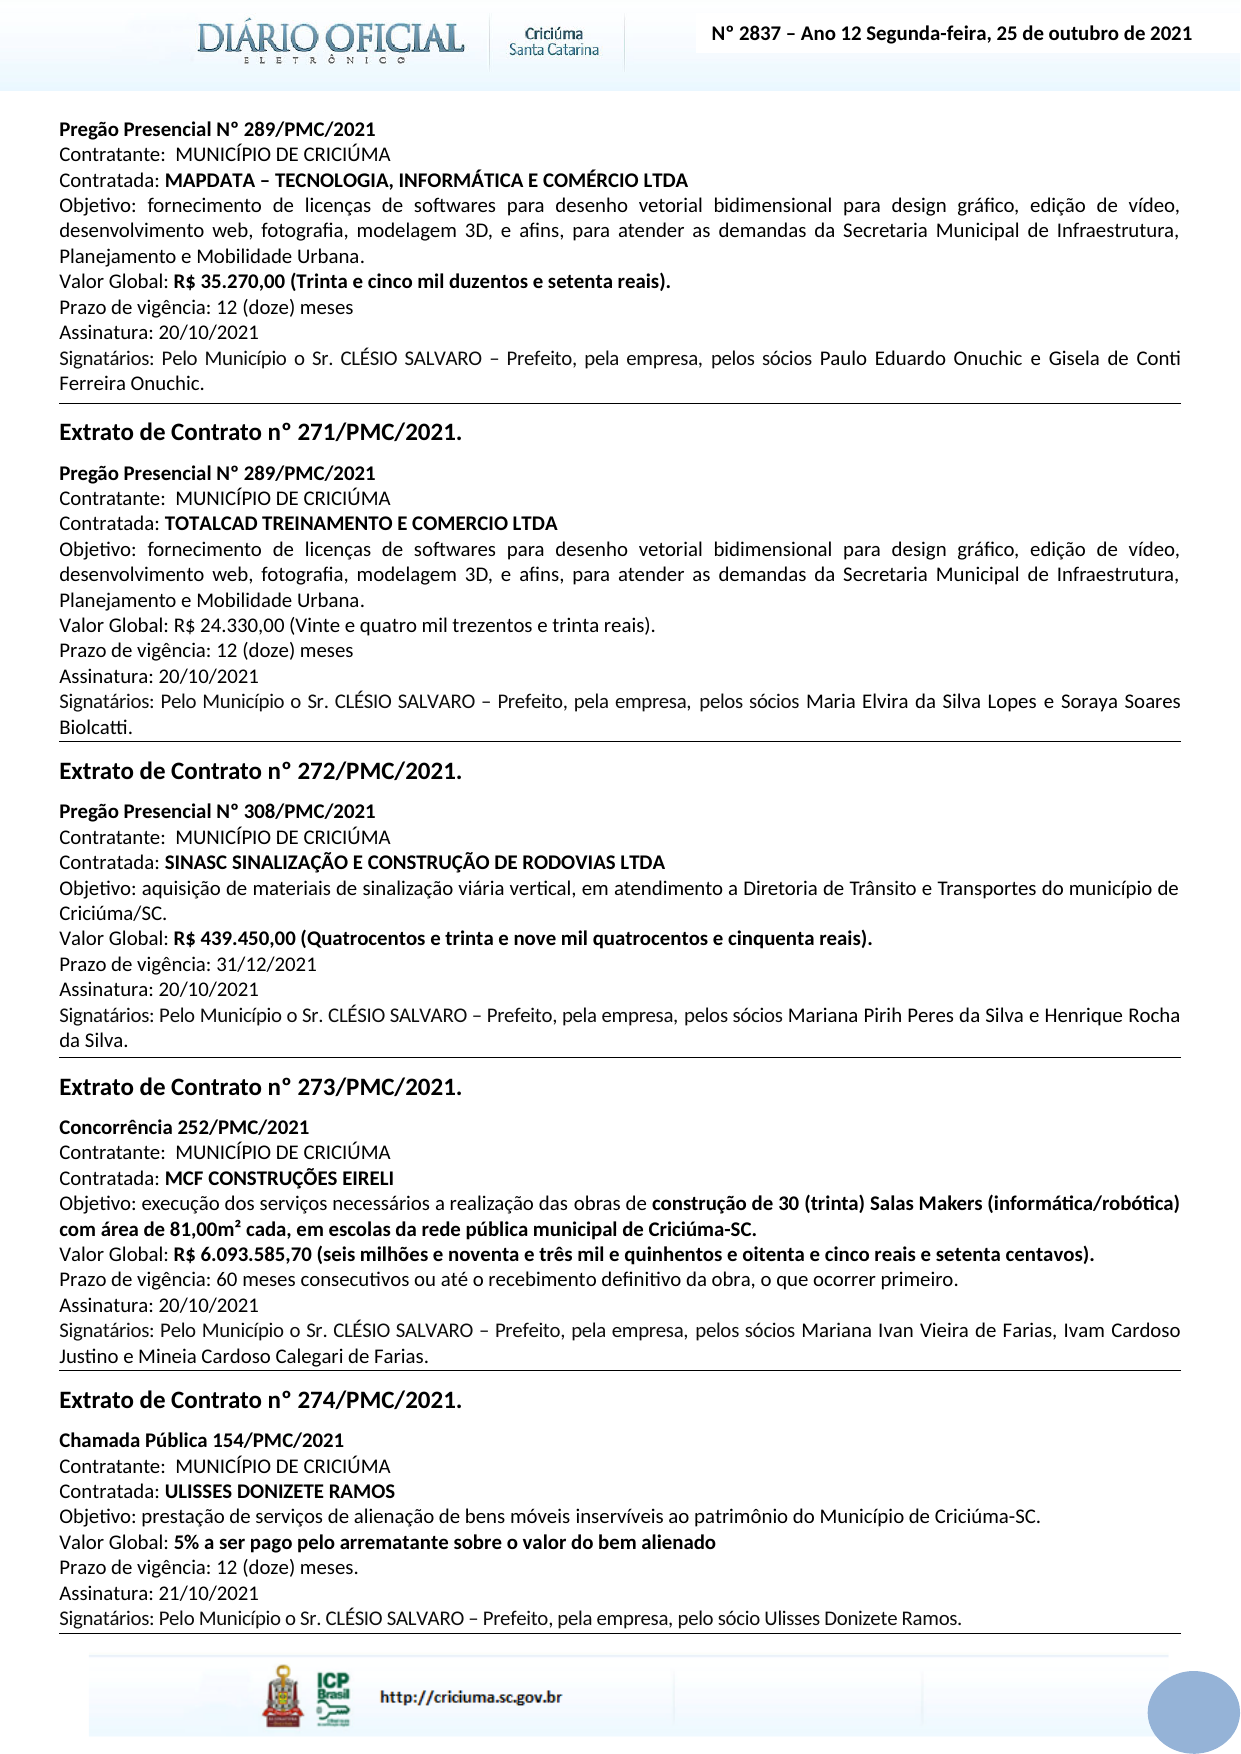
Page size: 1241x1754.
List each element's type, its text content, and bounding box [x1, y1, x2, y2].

text Objetivo: fornecimento de licenças de softwares para desenho vetorial bidimensional para design gráfico, edição de vídeo, desenvolvimento web, fotografia, modelagem 3D, e afins, para atender as demandas da Secretaria Municipal de Infraestrutura, Planejamento e Mobilidade Urbana. [59, 536, 1181, 612]
text Contratada: SINASC SINALIZAÇÃO E CONSTRUÇÃO DE RODOVIAS LTDA [59, 849, 1181, 875]
text Assinatura: 21/10/2021 [59, 1580, 1181, 1605]
text Contratante: MUNICÍPIO DE CRICIÚMA [59, 1453, 1181, 1478]
text Contratante: MUNICÍPIO DE CRICIÚMA [59, 1139, 1181, 1165]
text Valor Global: R$ 35.270,00 (Trinta e cinco mil duzentos e setenta reais). [59, 268, 1181, 294]
text Extrato de Contrato nº 273/PMC/2021. [59, 1071, 1181, 1101]
text Valor Global: R$ 439.450,00 (Quatrocentos e trinta e nove mil quatrocentos e cinquenta reais). [59, 926, 1181, 951]
text Pregão Presencial Nº 289/PMC/2021 [59, 460, 1181, 485]
text Chamada Pública 154/PMC/2021 [59, 1427, 1181, 1453]
text Valor Global: R$ 6.093.585,70 (seis milhões e noventa e três mil e quinhentos e oitenta e cinco reais e setenta centavos). [59, 1241, 1181, 1267]
text Pregão Presencial Nº 308/PMC/2021 [59, 798, 1181, 824]
text Assinatura: 20/10/2021 [59, 319, 1181, 345]
text Contratada: TOTALCAD TREINAMENTO E COMERCIO LTDA [59, 511, 1181, 536]
text Objetivo: execução dos serviços necessários a realização das obras de construção de 30 (trinta) Salas Makers (informática/robótica) com área de 81,00m² cada, em escolas da rede pública municipal de Criciúma-SC. [59, 1190, 1181, 1241]
text Extrato de Contrato nº 272/PMC/2021. [59, 755, 1181, 786]
text Signatários: Pelo Município o Sr. CLÉSIO SALVARO – Prefeito, pela empresa, pelos sócios Paulo Eduardo Onuchic e Gisela de Conti Ferreira Onuchic. [59, 345, 1181, 396]
text Valor Global: 5% a ser pago pelo arrematante sobre o valor do bem alienado [59, 1529, 1181, 1554]
text Prazo de vigência: 12 (doze) meses [59, 638, 1181, 663]
text Assinatura: 20/10/2021 [59, 1292, 1181, 1317]
text Assinatura: 20/10/2021 [59, 976, 1181, 1002]
text Prazo de vigência: 31/12/2021 [59, 951, 1181, 976]
text Prazo de vigência: 60 meses consecutivos ou até o recebimento definitivo da obra, o que ocorrer primeiro. [59, 1267, 1181, 1292]
text Prazo de vigência: 12 (doze) meses [59, 294, 1181, 319]
text Concorrência 252/PMC/2021 [59, 1114, 1181, 1139]
text Contratante: MUNICÍPIO DE CRICIÚMA [59, 824, 1181, 849]
text Extrato de Contrato nº 271/PMC/2021. [59, 417, 1181, 447]
text Extrato de Contrato nº 274/PMC/2021. [59, 1384, 1181, 1415]
text Pregão Presencial Nº 289/PMC/2021 [59, 116, 1181, 141]
text Contratada: MAPDATA – TECNOLOGIA, INFORMÁTICA E COMÉRCIO LTDA [59, 167, 1181, 192]
text Contratada: MCF CONSTRUÇÕES EIRELI [59, 1165, 1181, 1190]
text Contratante: MUNICÍPIO DE CRICIÚMA [59, 485, 1181, 511]
text Assinatura: 20/10/2021 [59, 663, 1181, 688]
text Objetivo: fornecimento de licenças de softwares para desenho vetorial bidimensional para design gráfico, edição de vídeo, desenvolvimento web, fotografia, modelagem 3D, e afins, para atender as demandas da Secretaria Municipal de Infraestrutura, Planejamento e Mobilidade Urbana. [59, 192, 1181, 268]
text Prazo de vigência: 12 (doze) meses. [59, 1554, 1181, 1580]
text Objetivo: prestação de serviços de alienação de bens móveis inservíveis ao patrimônio do Município de Criciúma-SC. [59, 1504, 1181, 1529]
text Contratada: ULISSES DONIZETE RAMOS [59, 1478, 1181, 1504]
text Signatários: Pelo Município o Sr. CLÉSIO SALVARO – Prefeito, pela empresa, pelos sócios Mariana Ivan Vieira de Farias, Ivam Cardoso Justino e Mineia Cardoso Calegari de Farias. [59, 1317, 1181, 1370]
text Signatários: Pelo Município o Sr. CLÉSIO SALVARO – Prefeito, pela empresa, pelo sócio Ulisses Donizete Ramos. [59, 1605, 1181, 1633]
text Signatários: Pelo Município o Sr. CLÉSIO SALVARO – Prefeito, pela empresa, pelos sócios Mariana Pirih Peres da Silva e Henrique Rocha da Silva. [59, 1002, 1181, 1053]
text Contratante: MUNICÍPIO DE CRICIÚMA [59, 141, 1181, 167]
text Objetivo: aquisição de materiais de sinalização viária vertical, em atendimento a Diretoria de Trânsito e Transportes do município de Criciúma/SC. [59, 875, 1181, 926]
text Valor Global: R$ 24.330,00 (Vinte e quatro mil trezentos e trinta reais). [59, 612, 1181, 638]
text Signatários: Pelo Município o Sr. CLÉSIO SALVARO – Prefeito, pela empresa, pelos sócios Maria Elvira da Silva Lopes e Soraya Soares Biolcatti. [59, 688, 1181, 741]
